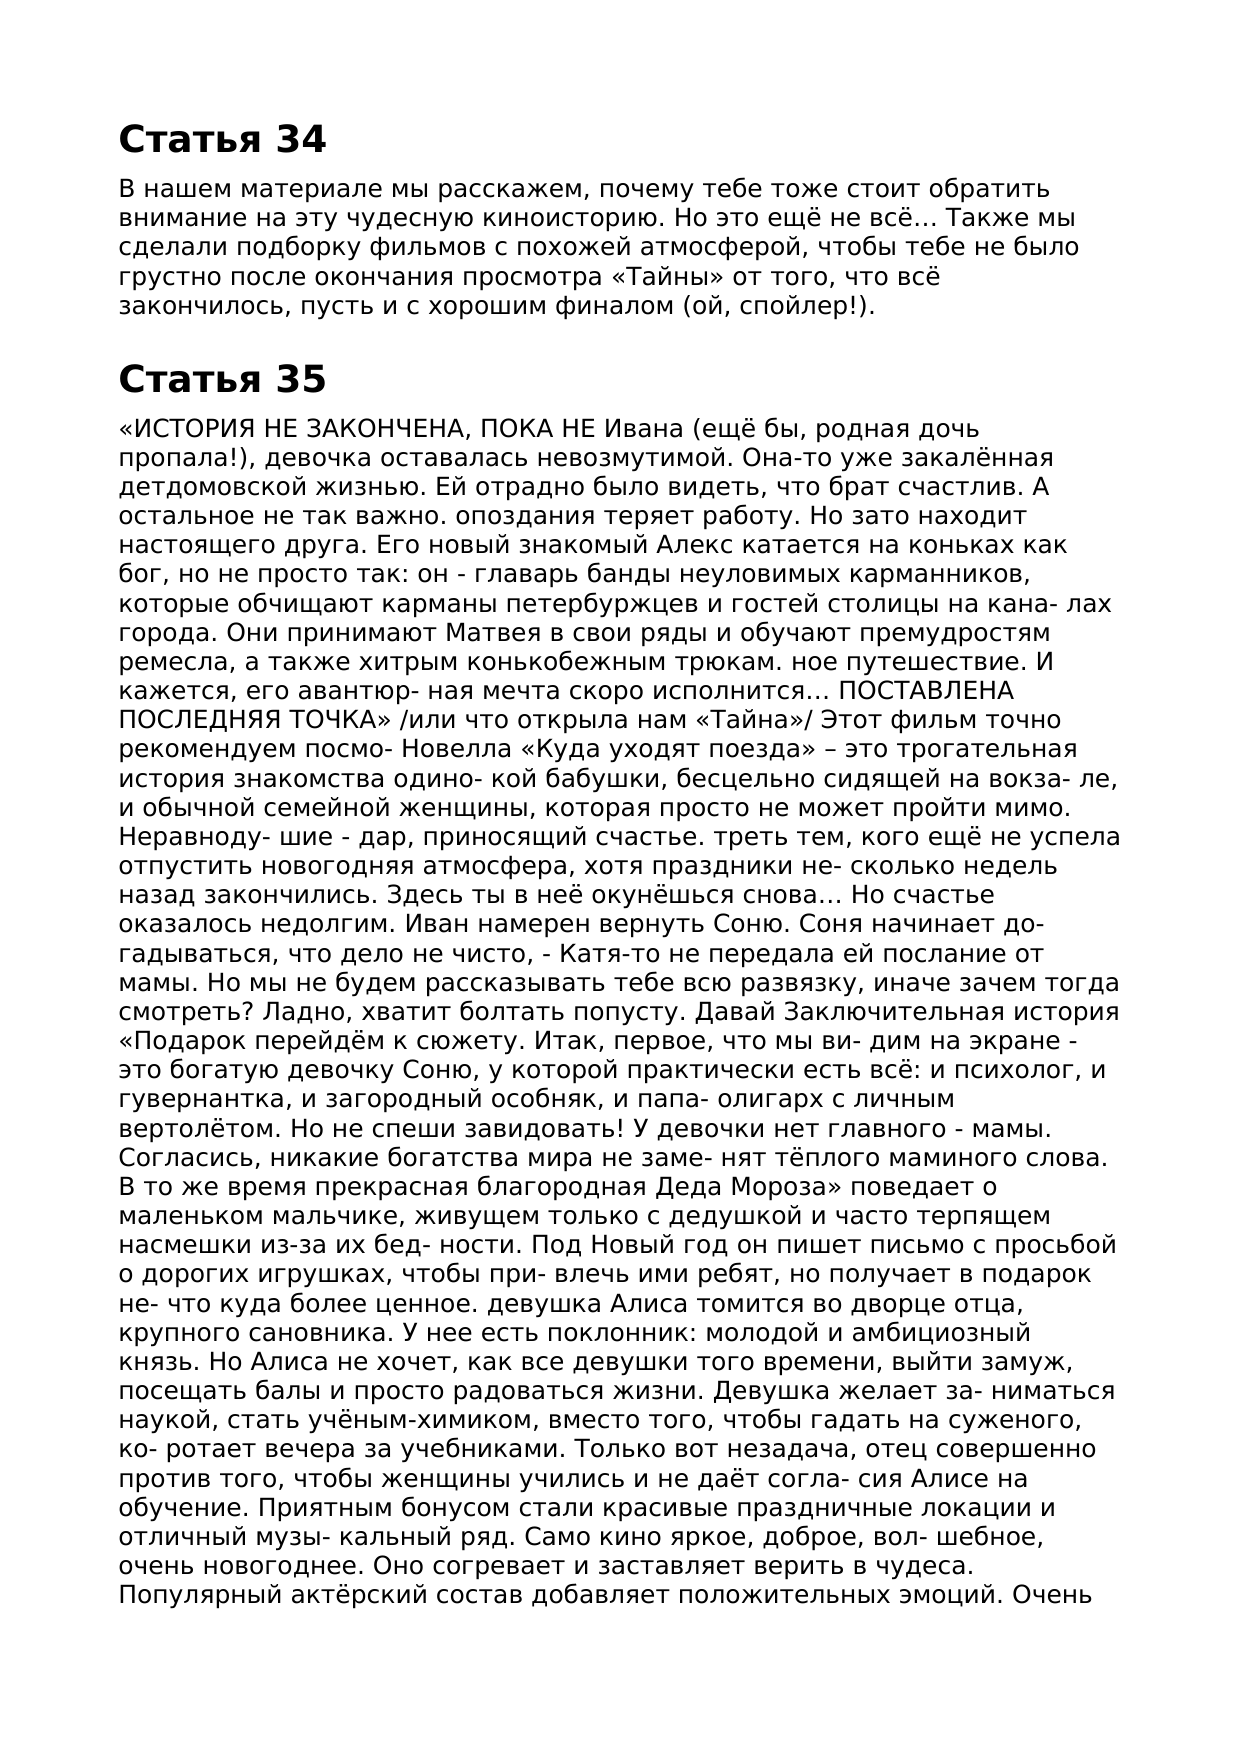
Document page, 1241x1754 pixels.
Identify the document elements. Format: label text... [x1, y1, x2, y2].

text В нашем материале мы расскажем, почему тебе тоже стоит обратить внимание на эту чудесную киноисторию. Но это ещё не всё… Также мы сделали подборку фильмов с похожей атмосферой, чтобы тебе не было грустно после окончания просмотра «Тайны» от того, что всё закончилось, пусть и с хорошим финалом (ой, спойлер!). [118, 174, 1122, 320]
subtitle Статья 34 [118, 118, 1122, 162]
subtitle Статья 35 [118, 358, 1122, 401]
text «ИСТОРИЯ НЕ ЗАКОНЧЕНА, ПОКА НЕ Ивана (ещё бы, родная дочь пропала!), девочка оставалась невозмутимой. Она-то уже закалённая детдомовской жизнью. Ей отрадно было видеть, что брат счастлив. А остальное не так важно. опоздания теряет работу. Но зато находит настоящего друга. Его новый знакомый Алекс катается на коньках как бог, но не просто так: он - главарь банды неуловимых карманников, которые обчищают карманы петербуржцев и гостей столицы на кана- лах города. Они принимают Матвея в свои ряды и обучают премудростям ремесла, а также хитрым конькобежным трюкам. ное путешествие. И кажется, его авантюр- ная мечта скоро исполнится… ПОСТАВЛЕНА ПОСЛЕДНЯЯ ТОЧКА» /или что открыла нам «Тайна»/ Этот фильм точно рекомендуем посмо- Новелла «Куда уходят поезда» – это трогательная история знакомства одино- кой бабушки, бесцельно сидящей на вокза- ле, и обычной семейной женщины, которая просто не может пройти мимо. Неравноду- шие - дар, приносящий счастье. треть тем, кого ещё не успела отпустить новогодняя атмосфера, хотя праздники не- сколько недель назад закончились. Здесь ты в неё окунёшься снова… Но счастье оказалось недолгим. Иван намерен вернуть Соню. Соня начинает до- гадываться, что дело не чисто, - Катя-то не передала ей послание от мамы. Но мы не будем рассказывать тебе всю развязку, иначе зачем тогда смотреть? Ладно, хватит болтать попусту. Давай Заключительная история «Подарок перейдём к сюжету. Итак, первое, что мы ви- дим на экране - это богатую девочку Соню, у которой практически есть всё: и психолог, и гувернантка, и загородный особняк, и папа- олигарх с личным вертолётом. Но не спеши завидовать! У девочки нет главного - мамы. Согласись, никакие богатства мира не заме- нят тёплого маминого слова. В то же время прекрасная благородная Деда Мороза» поведает о маленьком мальчике, живущем только с дедушкой и часто терпящем насмешки из-за их бед- ности. Под Новый год он пишет письмо с просьбой о дорогих игрушках, чтобы при- влечь ими ребят, но получает в подарок не- что куда более ценное. девушка Алиса томится во дворце отца, крупного сановника. У нее есть поклонник: молодой и амбициозный князь. Но Алиса не хочет, как все девушки того времени, выйти замуж, посещать балы и просто радоваться жизни. Девушка желает за- ниматься наукой, стать учёным-химиком, вместо того, чтобы гадать на суженого, ко- ротает вечера за учебниками. Только вот незадача, отец совершенно против того, чтобы женщины учились и не даёт согла- сия Алисе на обучение. Приятным бонусом стали красивые праздничные локации и отличный музы- кальный ряд. Само кино яркое, доброе, вол- шебное, очень новогоднее. Оно согревает и заставляет верить в чудеса. Популярный актёрский состав добавляет положительных эмоций. Очень [118, 414, 1122, 1609]
